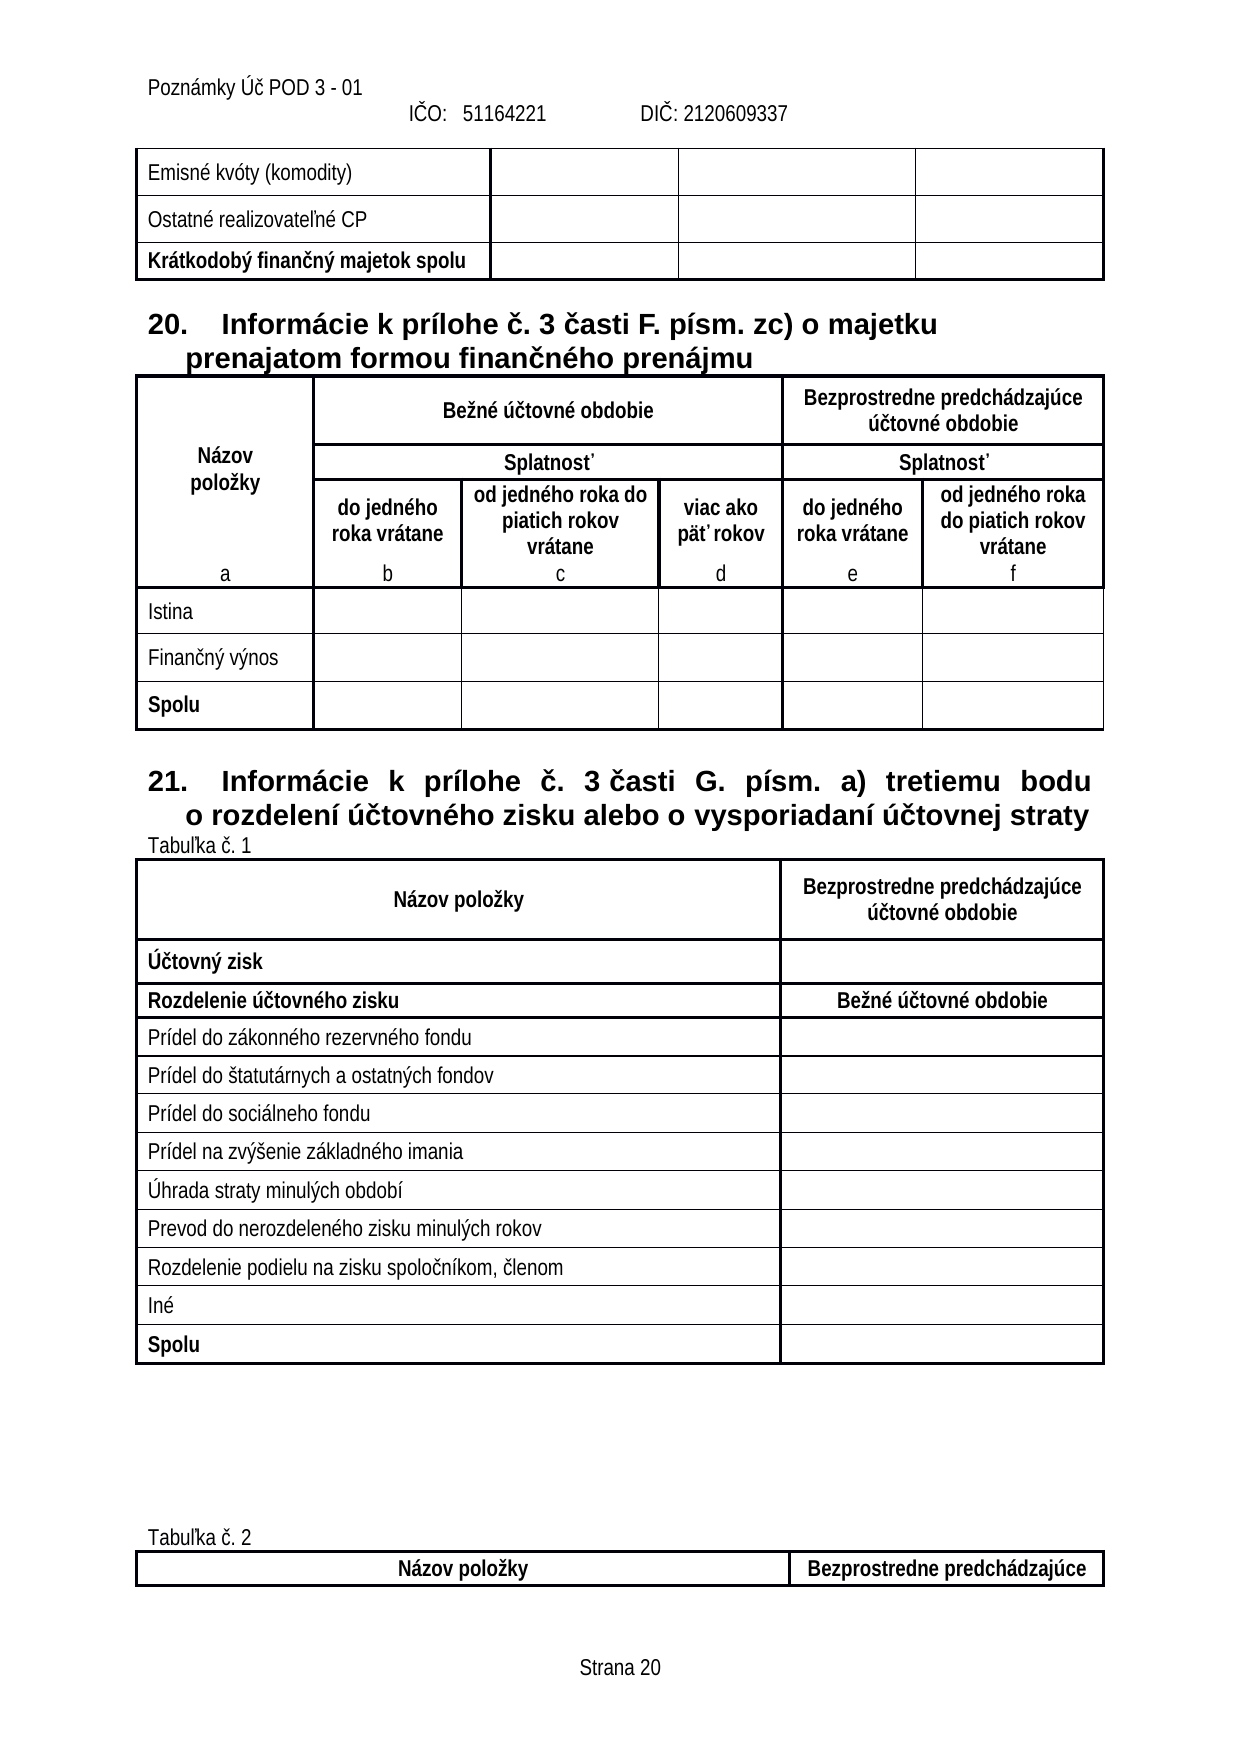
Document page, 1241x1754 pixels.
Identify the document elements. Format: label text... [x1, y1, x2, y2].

table_cell Prídel do štatutárnych a ostatných fondov [138, 1057, 779, 1093]
table_cell [784, 589, 922, 633]
table_cell [659, 634, 781, 681]
table_cell [916, 196, 1102, 242]
table_cell Prídel do zákonného rezervného fondu [138, 1019, 779, 1055]
table_cell [315, 682, 461, 728]
table_cell [784, 634, 922, 681]
table_cell Ostatné realizovateľné CP [138, 196, 489, 242]
table_header Bežné účtovné obdobie [315, 378, 781, 443]
table_cell f [924, 560, 1102, 586]
table_cell [916, 149, 1102, 195]
table_cell [659, 682, 781, 728]
table_header Bezprostredne predchádzajúce [791, 1553, 1102, 1584]
table_cell [782, 1210, 1102, 1247]
table_cell [923, 589, 1103, 633]
table_cell Istina [138, 589, 312, 633]
table_header Názov položky [138, 1553, 788, 1584]
table_cell Krátkodobý finančný majetok spolu [138, 243, 489, 278]
table_cell [492, 243, 678, 278]
table_cell [782, 1171, 1102, 1208]
table_cell Rozdelenie podielu na zisku spoločníkom, členom [138, 1248, 779, 1285]
table_header Názov položky [138, 861, 779, 938]
table_cell Úhrada straty minulých období [138, 1171, 779, 1208]
table_cell [923, 634, 1103, 681]
table_cell [492, 149, 678, 195]
text Tabuľka č. 2 [148, 1523, 1092, 1550]
table_cell Emisné kvóty (komodity) [138, 149, 489, 195]
table_cell Splatnosť [784, 446, 1102, 477]
table_cell [679, 149, 915, 195]
table_cell b [315, 560, 460, 586]
table_header Bezprostredne predchádzajúce účtovné obdobie [784, 378, 1102, 443]
text Tabuľka č. 1 [148, 832, 1092, 858]
table_cell do jedného roka vrátane [315, 481, 460, 559]
table_cell od jedného roka do piatich rokov vrátane [463, 481, 657, 559]
table_cell Spolu [138, 682, 312, 728]
table_cell [679, 196, 915, 242]
table_cell [782, 1094, 1102, 1132]
table_cell Splatnosť [315, 446, 781, 477]
table_cell [782, 1248, 1102, 1285]
table_header Bezprostredne predchádzajúce účtovné obdobie [782, 861, 1102, 938]
table_cell [659, 589, 781, 633]
table_cell Iné [138, 1286, 779, 1324]
table_cell [916, 243, 1102, 278]
table_cell [462, 682, 658, 728]
title Informácie k prílohe č. 3 časti F. písm. zc) o majetku prenajatom formou finančného prenájmu [148, 307, 1092, 374]
table_cell [315, 634, 461, 681]
table_cell [782, 1286, 1102, 1324]
table_cell [462, 589, 658, 633]
table_cell [782, 1057, 1102, 1093]
table_cell Prevod do nerozdeleného zisku minulých rokov [138, 1210, 779, 1247]
table_cell [492, 196, 678, 242]
table_cell Spolu [138, 1325, 779, 1362]
table_cell [782, 1325, 1102, 1362]
table_cell Prídel na zvýšenie základného imania [138, 1133, 779, 1170]
table_header Názov položky [138, 378, 312, 559]
table_cell Prídel do sociálneho fondu [138, 1094, 779, 1132]
table_cell Finančný výnos [138, 634, 312, 681]
table_cell do jedného roka vrátane [784, 481, 921, 559]
table_cell d [661, 560, 781, 586]
table_cell c [463, 560, 657, 586]
table_cell Účtovný zisk [138, 941, 779, 982]
table_cell a [138, 560, 312, 586]
table_cell [782, 1133, 1102, 1170]
table_cell e [784, 560, 921, 586]
table_cell [782, 1019, 1102, 1055]
table_cell [782, 941, 1102, 982]
table_cell Bežné účtovné obdobie [782, 985, 1102, 1016]
table_cell [679, 243, 915, 278]
table_cell Rozdelenie účtovného zisku [138, 985, 779, 1016]
table_cell [784, 682, 922, 728]
table_cell viac ako päť rokov [661, 481, 781, 559]
title Informácie k prílohe č. 3 časti G. písm. a) tretiemu bodu o rozdelení účtovného zisku alebo o vysporiadaní účtovnej straty [148, 764, 1092, 832]
table_cell od jedného roka do piatich rokov vrátane [924, 481, 1102, 559]
table_cell [462, 634, 658, 681]
table_cell [923, 682, 1103, 728]
table_cell [315, 589, 461, 633]
